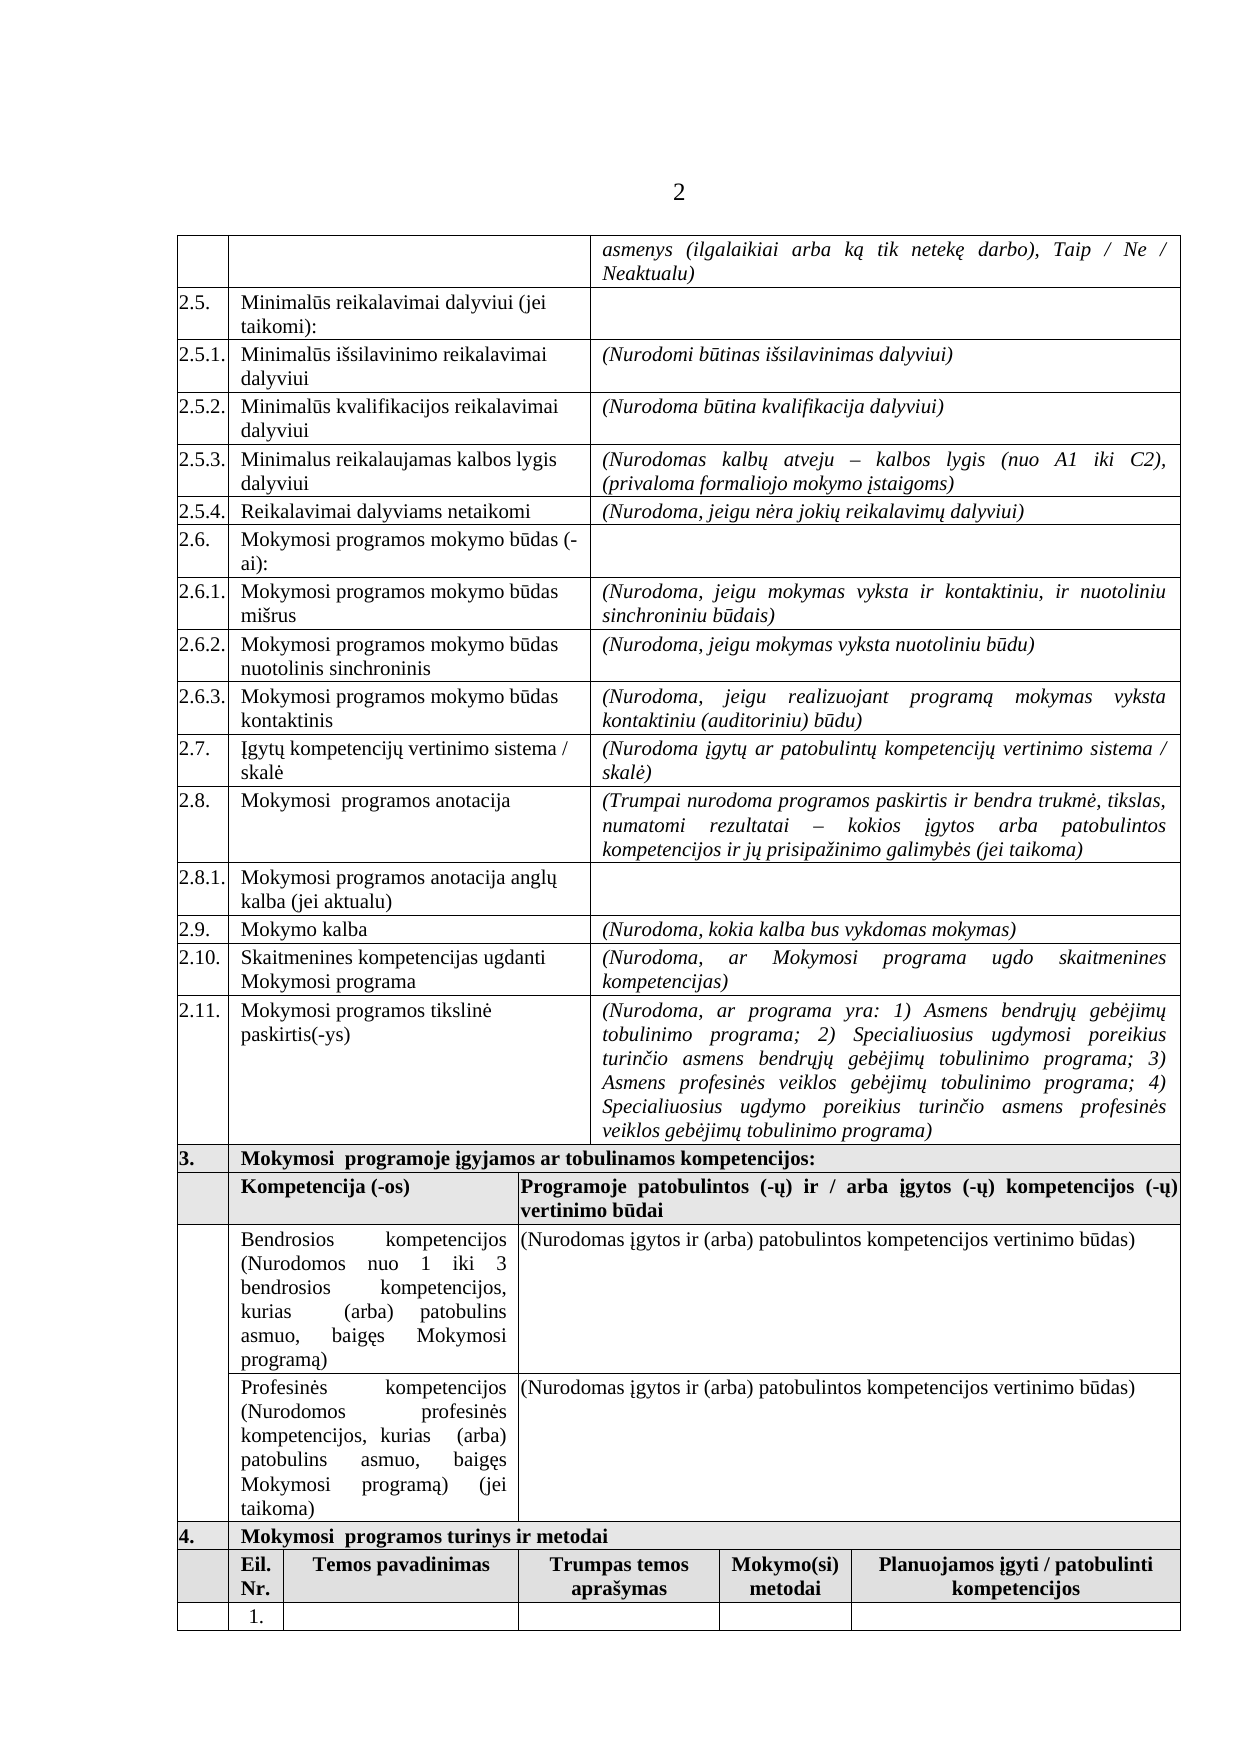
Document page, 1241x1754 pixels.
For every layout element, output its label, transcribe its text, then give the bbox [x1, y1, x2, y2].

table_cell [178, 1603, 228, 1630]
table_cell [178, 1225, 228, 1521]
table_cell (Nurodomas įgytos ir (arba) patobulintos kompetencijos vertinimo būdas) [519, 1374, 1180, 1521]
table_cell Minimalūs reikalavimai dalyviui (jei taikomi): [229, 288, 590, 339]
table_cell (Nurodoma, ar programa yra: 1) Asmens bendrųjų gebėjimų tobulinimo programa; 2) Specialiuosius ugdymosi poreikius turinčio asmens bendrųjų gebėjimų tobulinimo programa; 3) Asmens profesinės veiklos gebėjimų tobulinimo programa; 4) Specialiuosius ugdymo poreikius turinčio asmens profesinės veiklos gebėjimų tobulinimo programa) [591, 996, 1180, 1143]
table_cell 2.10. [178, 944, 228, 995]
table_cell Reikalavimai dalyviams netaikomi [229, 497, 590, 524]
table_cell [591, 288, 1180, 339]
table_cell 4. [178, 1522, 228, 1549]
table_cell 2.5. [178, 288, 228, 339]
table_cell 3. [178, 1145, 228, 1172]
table_cell 2.11. [178, 996, 228, 1143]
table_cell (Nurodoma įgytų ar patobulintų kompetencijų vertinimo sistema / skalė) [591, 735, 1180, 786]
table_cell Mokymosi programos anotacija [229, 787, 590, 862]
table_cell Eil. Nr. [229, 1550, 283, 1602]
table_cell Mokymosi programoje įgyjamos ar tobulinamos kompetencijos: [229, 1145, 1180, 1172]
table_cell Temos pavadinimas [284, 1550, 518, 1602]
table_cell (Nurodoma, jeigu realizuojant programą mokymas vyksta kontaktiniu (auditoriniu) būdu) [591, 682, 1180, 733]
table_cell Mokymosi programos mokymo būdas mišrus [229, 578, 590, 629]
table_cell Trumpas temos aprašymas [519, 1550, 719, 1602]
table_cell asmenys (ilgalaikiai arba ką tik netekę darbo), Taip / Ne / Neaktualu) [591, 236, 1180, 287]
table_cell [720, 1603, 851, 1630]
table_cell (Nurodoma, jeigu nėra jokių reikalavimų dalyviui) [591, 497, 1180, 524]
table_cell (Nurodoma, jeigu mokymas vyksta nuotoliniu būdu) [591, 630, 1180, 681]
table_cell (Nurodoma, jeigu mokymas vyksta ir kontaktiniu, ir nuotoliniu sinchroniniu būdais) [591, 578, 1180, 629]
table_cell Įgytų kompetencijų vertinimo sistema / skalė [229, 735, 590, 786]
table_cell 2.5.4. [178, 497, 228, 524]
table_cell Mokymosi programos mokymo būdas nuotolinis sinchroninis [229, 630, 590, 681]
table_cell [591, 525, 1180, 577]
table_cell (Trumpai nurodoma programos paskirtis ir bendra trukmė, tikslas, numatomi rezultatai – kokios įgytos arba patobulintos kompetencijos ir jų prisipažinimo galimybės (jei taikoma) [591, 787, 1180, 862]
table_cell Planuojamos įgyti / patobulinti kompetencijos [852, 1550, 1180, 1602]
table_cell 2.6.3. [178, 682, 228, 733]
table_cell Mokymo kalba [229, 916, 590, 943]
table_cell (Nurodoma būtina kvalifikacija dalyviui) [591, 393, 1180, 444]
table_cell Minimalūs kvalifikacijos reikalavimai dalyviui [229, 393, 590, 444]
table_cell 2.5.1. [178, 340, 228, 392]
table_cell Mokymosi programos anotacija anglų kalba (jei aktualu) [229, 863, 590, 914]
table_cell 2.7. [178, 735, 228, 786]
table_cell [178, 1550, 228, 1602]
table_cell Programoje patobulintos (-ų) ir / arba įgytos (-ų) kompetencijos (-ų) vertinimo būdai [519, 1173, 1180, 1224]
table_cell (Nurodoma, ar Mokymosi programa ugdo skaitmenines kompetencijas) [591, 944, 1180, 995]
table_cell 2.8. [178, 787, 228, 862]
table_cell [519, 1603, 719, 1630]
table_cell 2.5.2. [178, 393, 228, 444]
table_cell (Nurodomas kalbų atveju – kalbos lygis (nuo A1 iki C2), (privaloma formaliojo mokymo įstaigoms) [591, 445, 1180, 496]
table_cell (Nurodomas įgytos ir (arba) patobulintos kompetencijos vertinimo būdas) [519, 1225, 1180, 1373]
table_cell Minimalūs išsilavinimo reikalavimai dalyviui [229, 340, 590, 392]
table_cell 2.5.3. [178, 445, 228, 496]
table_cell Mokymosi programos mokymo būdas (-ai): [229, 525, 590, 577]
table_cell [852, 1603, 1180, 1630]
table_cell [284, 1603, 518, 1630]
table_cell [178, 1173, 228, 1224]
table_cell (Nurodoma, kokia kalba bus vykdomas mokymas) [591, 916, 1180, 943]
table_cell Mokymo(si) metodai [720, 1550, 851, 1602]
table_cell 1. [229, 1603, 283, 1630]
table_cell 2.6.2. [178, 630, 228, 681]
table_cell 2.8.1. [178, 863, 228, 914]
table_cell [178, 236, 228, 287]
table_cell [591, 863, 1180, 914]
table_cell Minimalus reikalaujamas kalbos lygis dalyviui [229, 445, 590, 496]
table_cell Mokymosi programos mokymo būdas kontaktinis [229, 682, 590, 733]
table_cell [229, 236, 590, 287]
table_cell Mokymosi programos tikslinė paskirtis(-ys) [229, 996, 590, 1143]
table_cell Skaitmenines kompetencijas ugdanti Mokymosi programa [229, 944, 590, 995]
table_cell (Nurodomi būtinas išsilavinimas dalyviui) [591, 340, 1180, 392]
table_cell Profesinės kompetencijos (Nurodomos profesinės kompetencijos, kurias (arba) patobulins asmuo, baigęs Mokymosi programą) (jei taikoma) [229, 1374, 518, 1521]
table_cell Kompetencija (-os) [229, 1173, 518, 1224]
table_cell 2.6. [178, 525, 228, 577]
table_cell 2.9. [178, 916, 228, 943]
table_cell Bendrosios kompetencijos (Nurodomos nuo 1 iki 3 bendrosios kompetencijos, kurias (arba) patobulins asmuo, baigęs Mokymosi programą) [229, 1225, 518, 1373]
table_cell Mokymosi programos turinys ir metodai [229, 1522, 1180, 1549]
table_cell 2.6.1. [178, 578, 228, 629]
